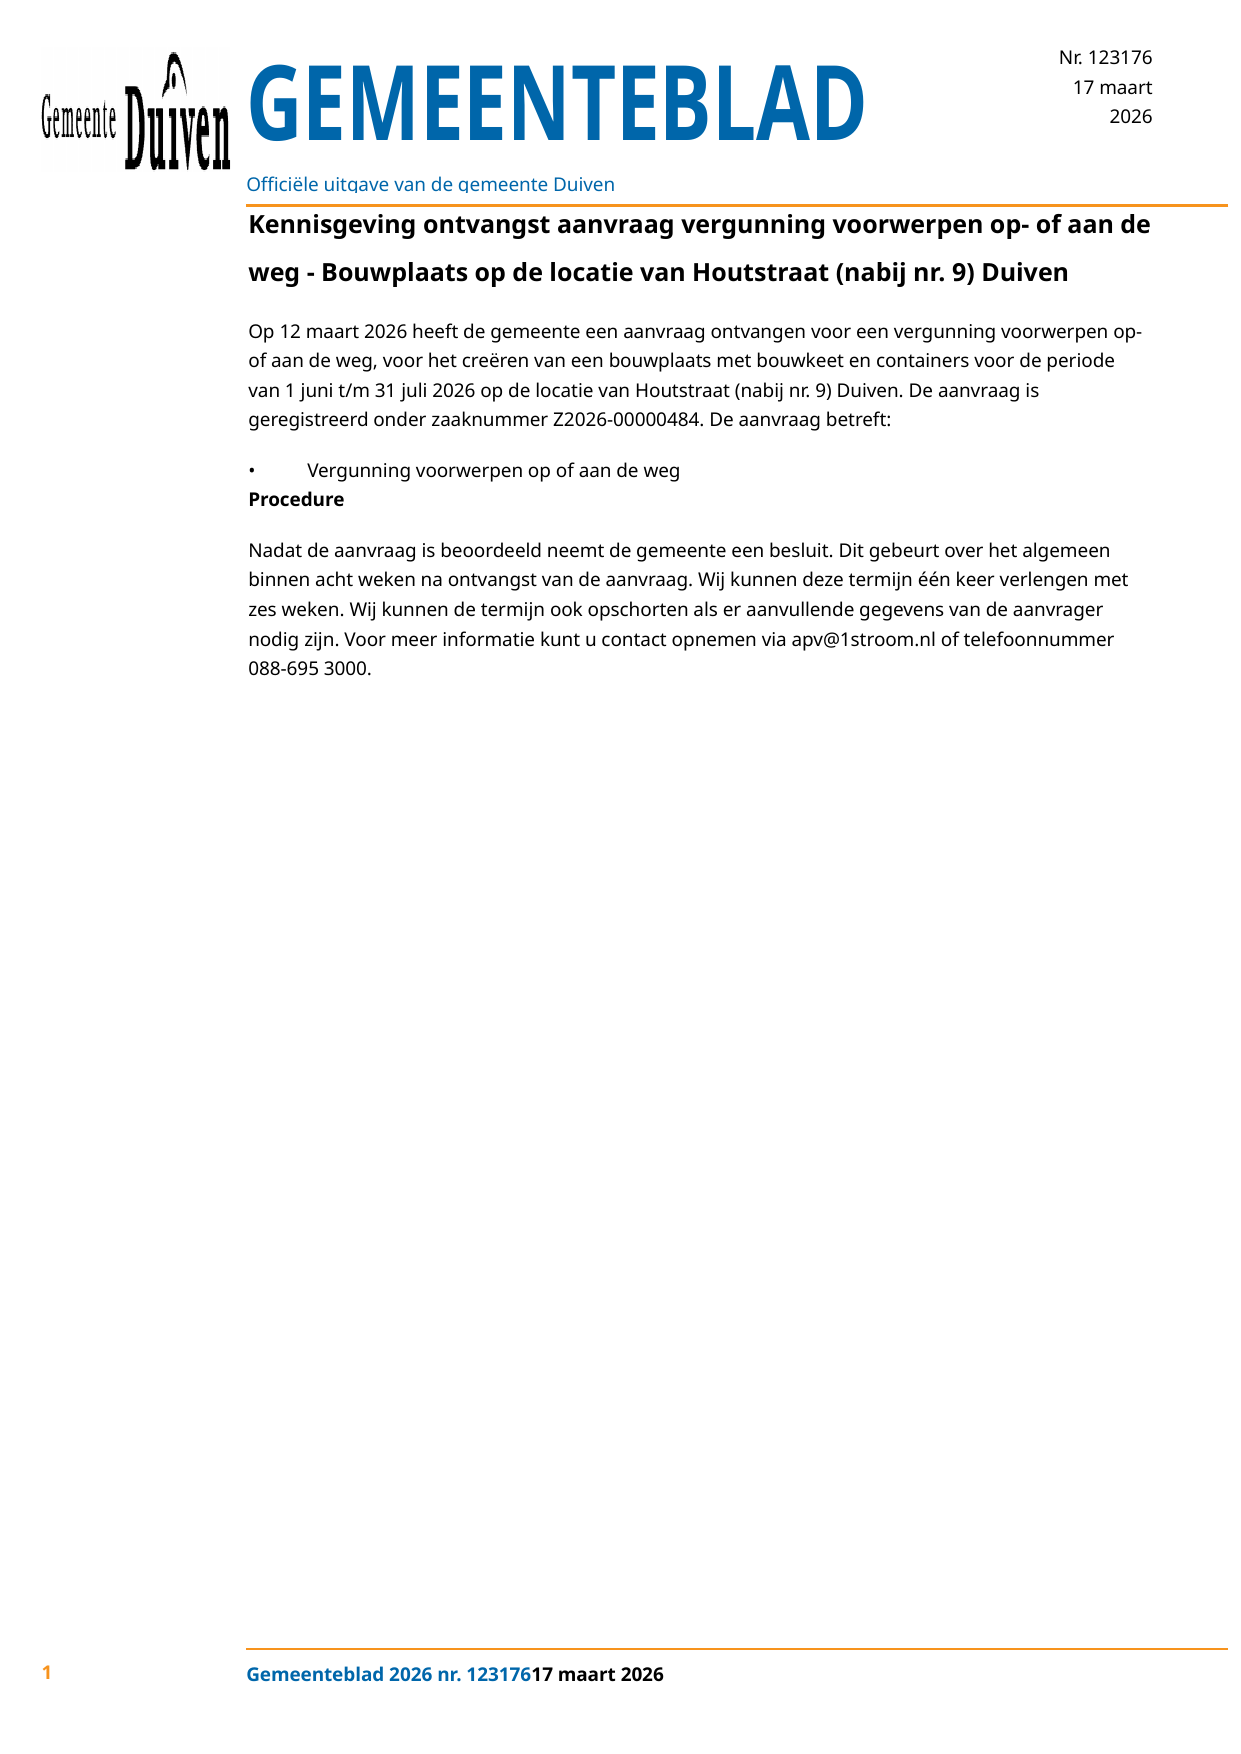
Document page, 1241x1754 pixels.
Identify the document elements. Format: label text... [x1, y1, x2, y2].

text Procedure [248, 487, 1152, 512]
text Kennisgeving ontvangst aanvraag vergunning voorwerpen op- of aan de weg - Bouwplaats op de locatie van Houtstraat (nabij nr. 9) Duiven [248, 207, 1152, 288]
text Op 12 maart 2026 heeft de gemeente een aanvraag ontvangen voor een vergunning voorwerpen op- of aan de weg, voor het creëren van een bouwplaats met bouwkeet en containers voor de periode van 1 juni t/m 31 juli 2026 op de locatie van Houtstraat (nabij nr. 9) Duiven. De aanvraag is geregistreerd onder zaaknummer Z2026-00000484. De aanvraag betreft: [248, 318, 1152, 432]
picture [41, 47, 231, 172]
list Vergunning voorwerpen op of aan de weg [248, 457, 1152, 483]
text Nadat de aanvraag is beoordeeld neemt de gemeente een besluit. Dit gebeurt over het algemeen binnen acht weken na ontvangst van de aanvraag. Wij kunnen deze termijn één keer verlengen met zes weken. Wij kunnen de termijn ook opschorten als er aanvullende gegevens van de aanvrager nodig zijn. Voor meer informatie kunt u contact opnemen via apv@1stroom.nl of telefoonnummer 088-695 3000. [248, 537, 1152, 681]
